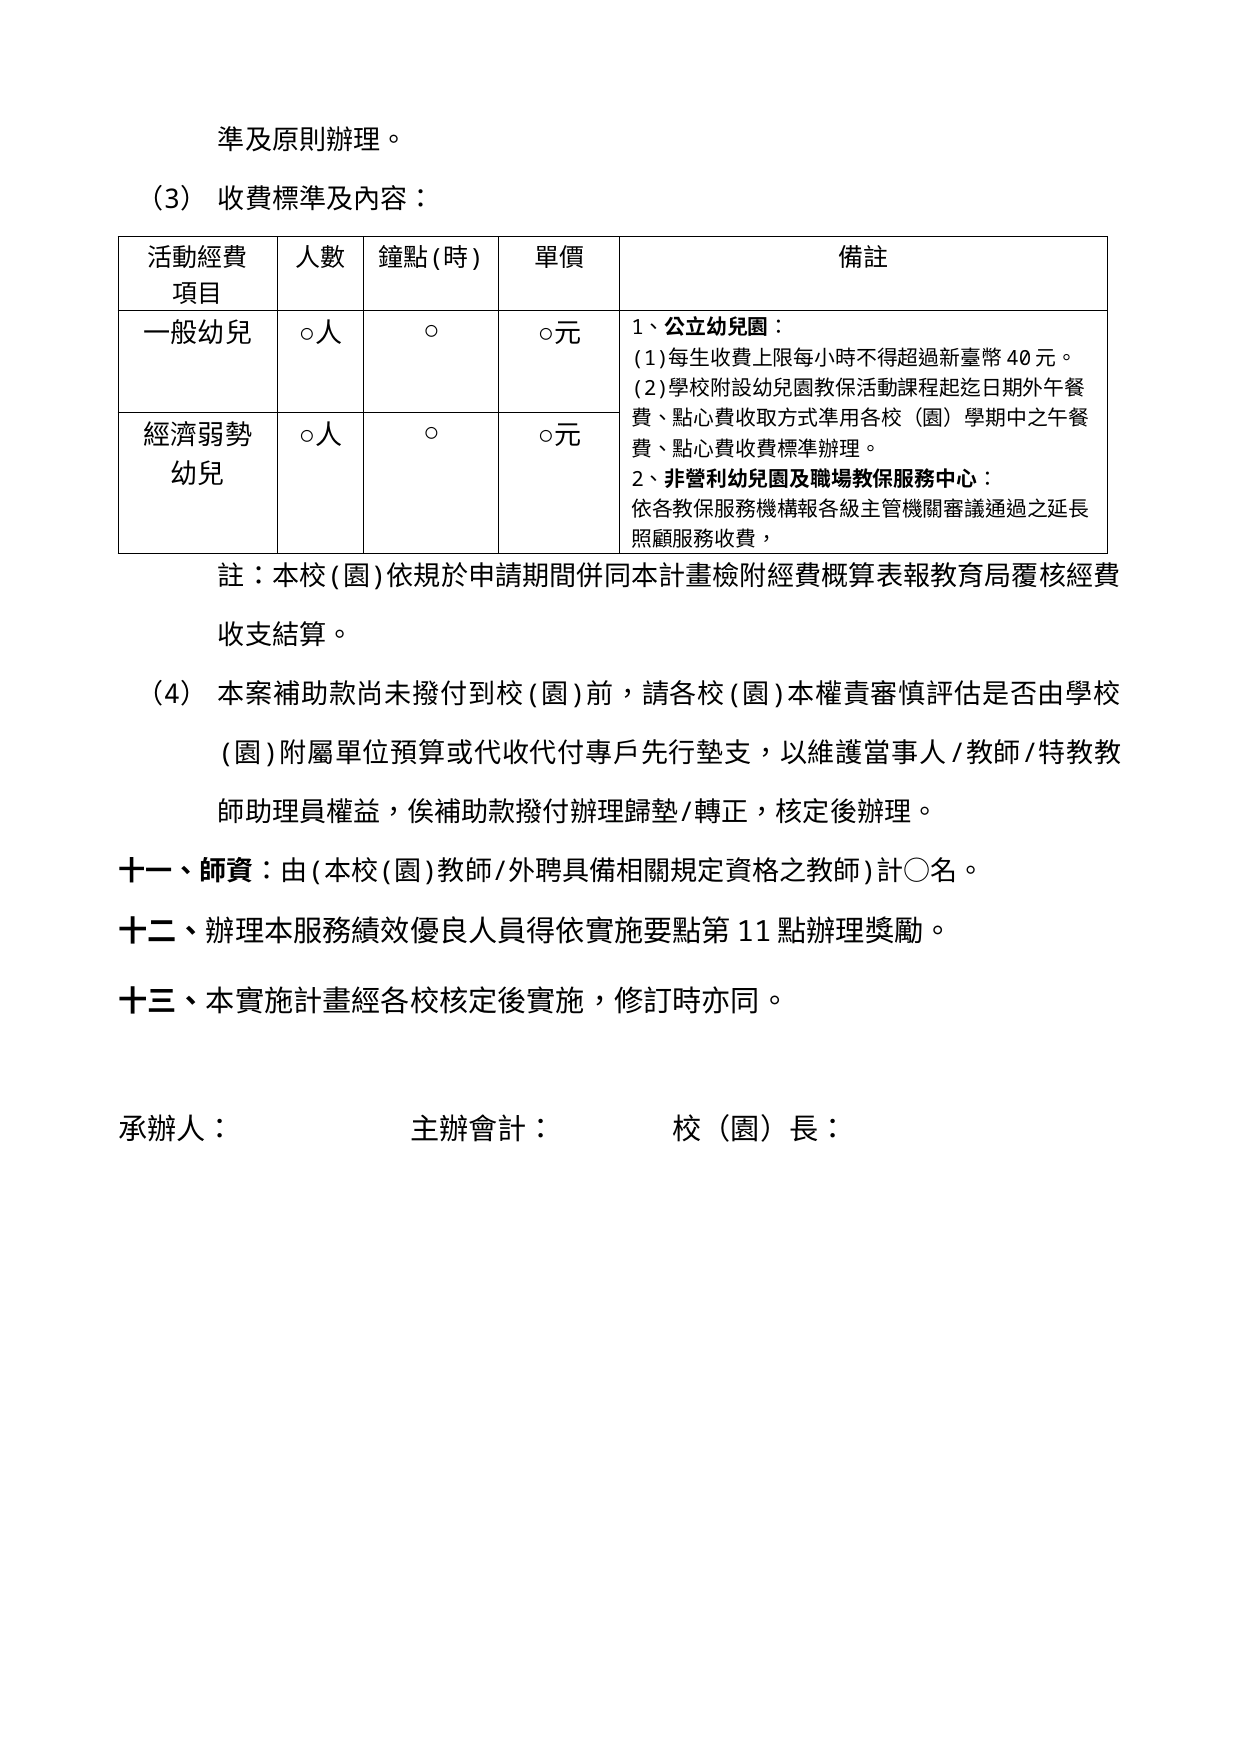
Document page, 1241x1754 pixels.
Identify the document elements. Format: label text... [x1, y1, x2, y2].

table_header 鐘點(時) [364, 237, 498, 309]
table_cell ○ [364, 311, 498, 412]
text 十二、辦理本服務績效優良人員得依實施要點第11點辦理獎勵。 [118, 908, 1122, 950]
text 承辦人： 主辦會計： 校（園）長： [118, 1106, 1122, 1148]
list 收費標準及內容： [136, 177, 1122, 216]
table_cell 1、公立幼兒園： (1)每生收費上限每小時不得超過新臺幣40元。 (2)學校附設幼兒園教保活動課程起迄日期外午餐費、點心費收取方式凖用各校（園）學期中之午餐費、點心費收費標凖辦理。 2、非營利幼兒園及職場教保服務中心： 依各教保服務機構報各級主管機關審議通過之延長照顧服務收費， [620, 311, 1107, 553]
table_cell ○ [364, 413, 498, 553]
list 準及原則辦理。 [136, 118, 1122, 157]
table_header 活動經費 項目 [119, 237, 277, 309]
table_cell 一般幼兒 [119, 311, 277, 412]
table_header 單價 [499, 237, 619, 309]
table_cell 經濟弱勢 幼兒 [119, 413, 277, 553]
text 註：本校(園)依規於申請期間併同本計畫檢附經費概算表報教育局覆核經費收支結算。 [218, 554, 1122, 652]
table_cell ○元 [499, 413, 619, 553]
table_header 人數 [278, 237, 363, 309]
table_header 備註 [620, 237, 1107, 309]
table_cell ○人 [278, 311, 363, 412]
text 十三、本實施計畫經各校核定後實施，修訂時亦同。 [118, 977, 1122, 1019]
text 十一、師資：由(本校(園)教師/外聘具備相關規定資格之教師)計○名。 [118, 848, 1122, 888]
list 本案補助款尚未撥付到校(園)前，請各校(園)本權責審慎評估是否由學校(園)附屬單位預算或代收代付專戶先行墊支，以維護當事人/教師/特教教師助理員權益，俟補助款撥付辦理歸墊/轉正，核定後辦理。 [136, 672, 1122, 829]
table_cell ○人 [278, 413, 363, 553]
table_cell ○元 [499, 311, 619, 412]
